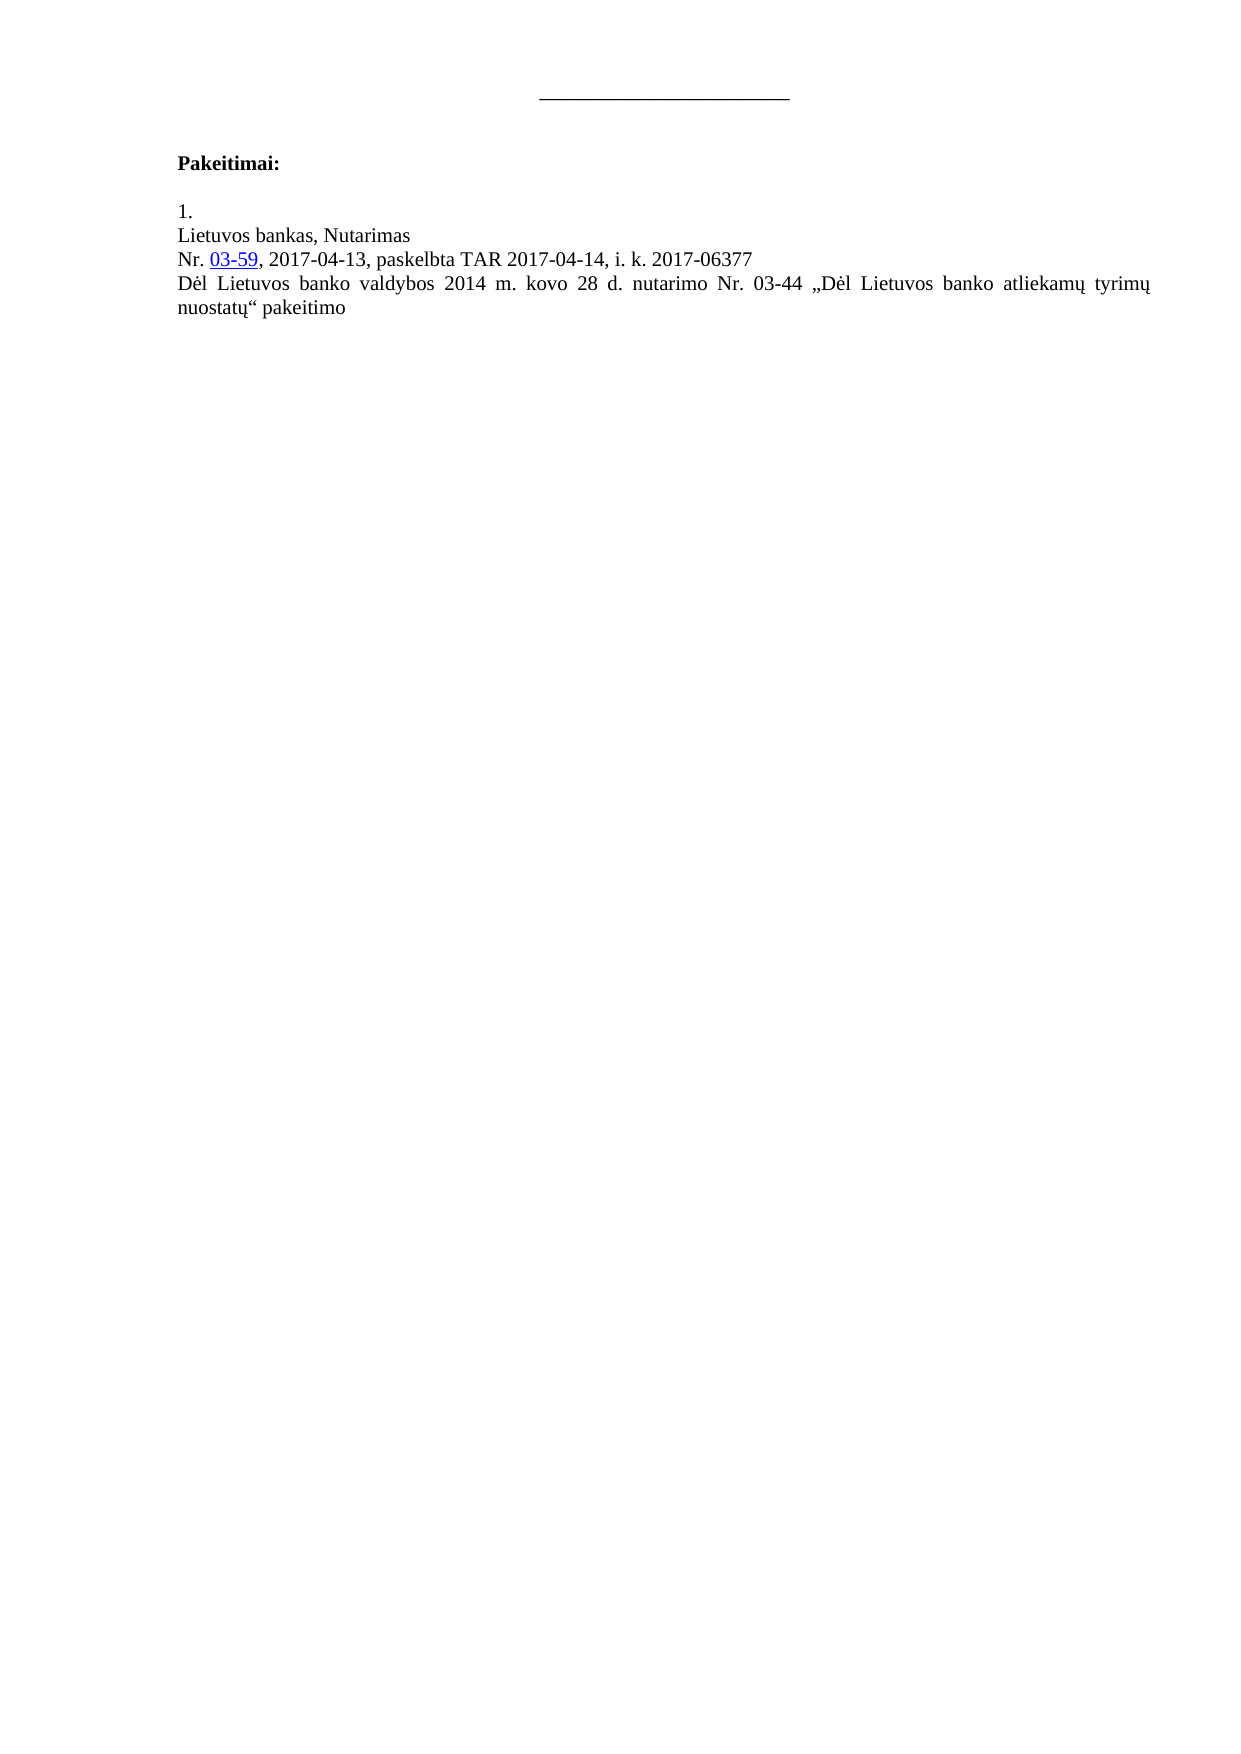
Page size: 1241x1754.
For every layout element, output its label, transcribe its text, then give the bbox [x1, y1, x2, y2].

text Pakeitimai: [177, 151, 1152, 175]
text Nr. 03-59, 2017-04-13, paskelbta TAR 2017-04-14, i. k. 2017-06377 [177, 247, 1152, 271]
text ____________________ [177, 74, 1152, 103]
text Lietuvos bankas, Nutarimas [177, 223, 1152, 247]
text 1. [177, 199, 1152, 223]
text Dėl Lietuvos banko valdybos 2014 m. kovo 28 d. nutarimo Nr. 03-44 „Dėl Lietuvos banko atliekamų tyrimų nuostatų“ pakeitimo [177, 271, 1152, 319]
